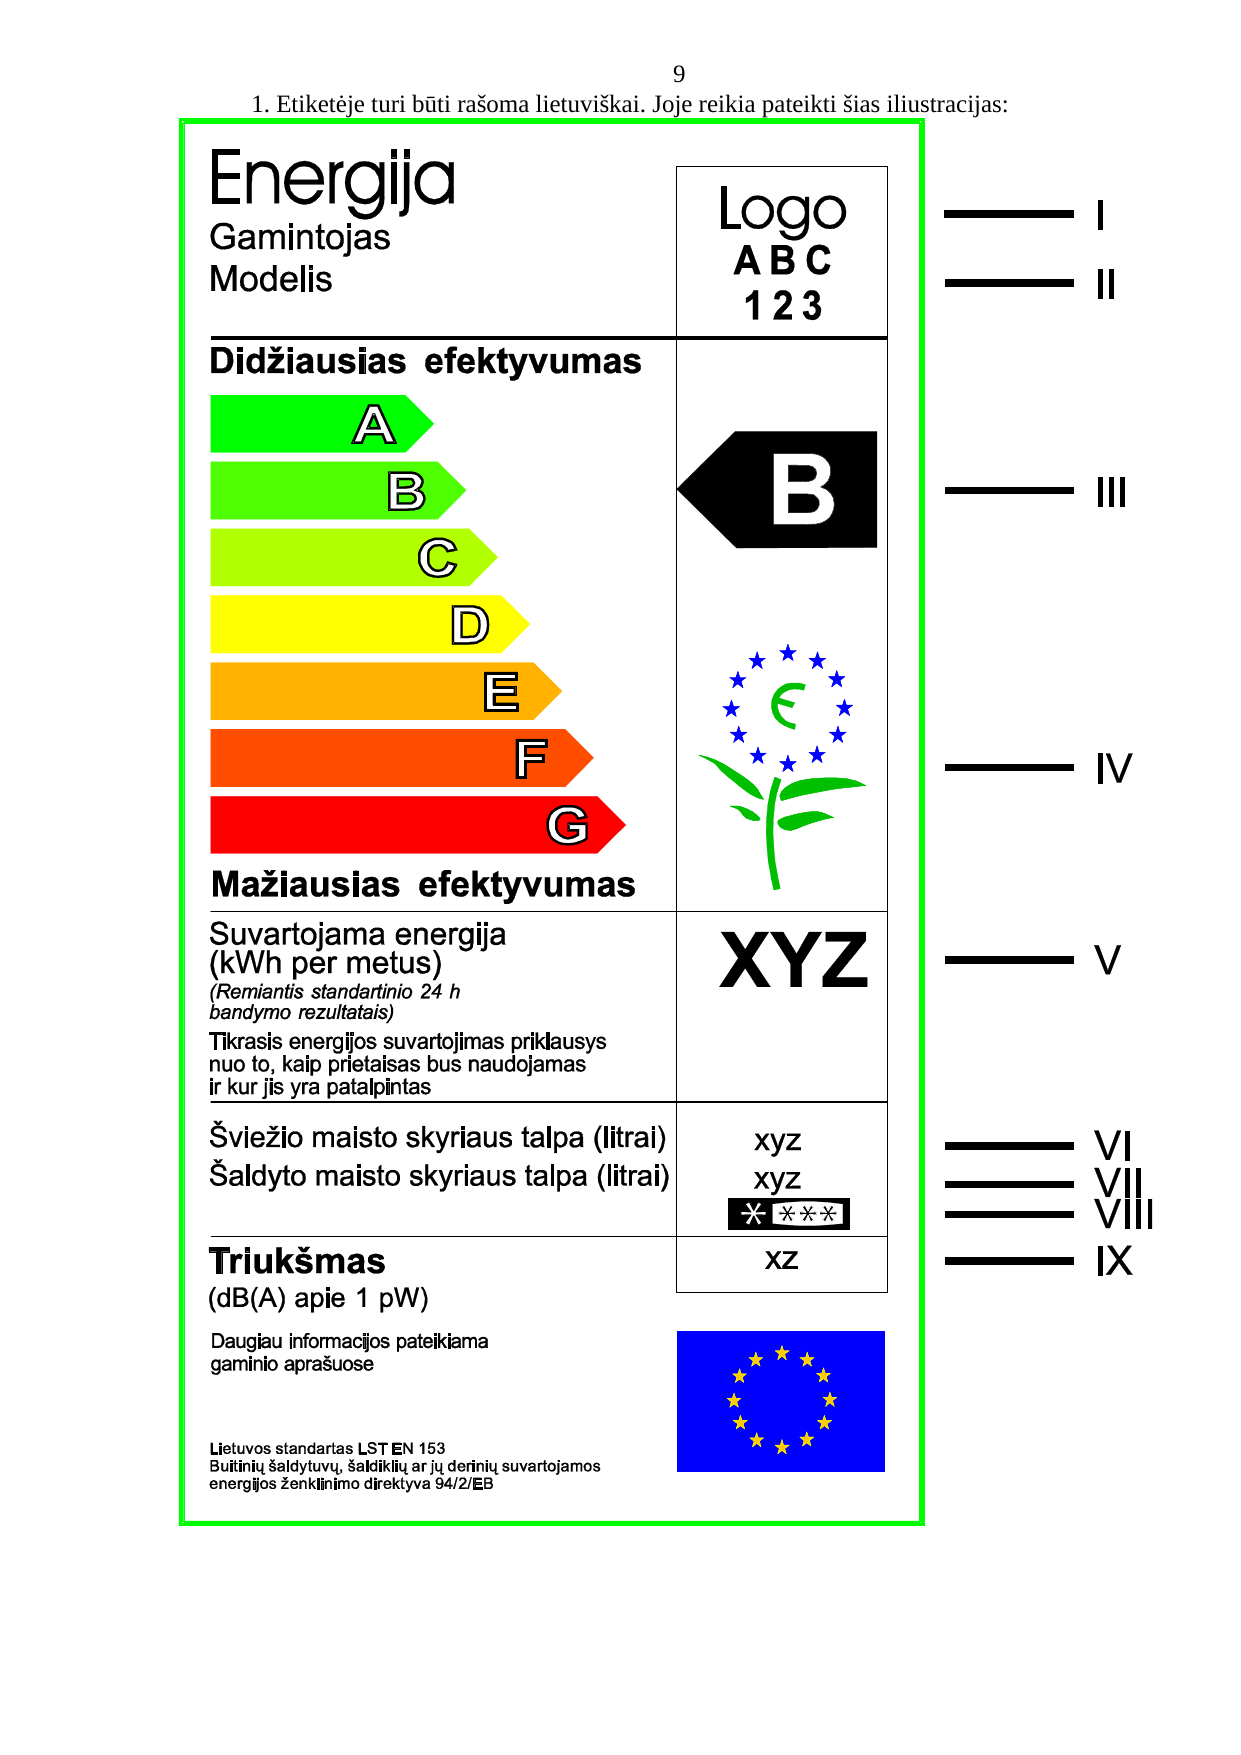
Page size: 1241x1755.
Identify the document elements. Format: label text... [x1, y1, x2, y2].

text 1. Etiketėje turi būti rašoma lietuviškai. Joje reikia pateikti šias iliustracijas: [177, 89, 1181, 1527]
